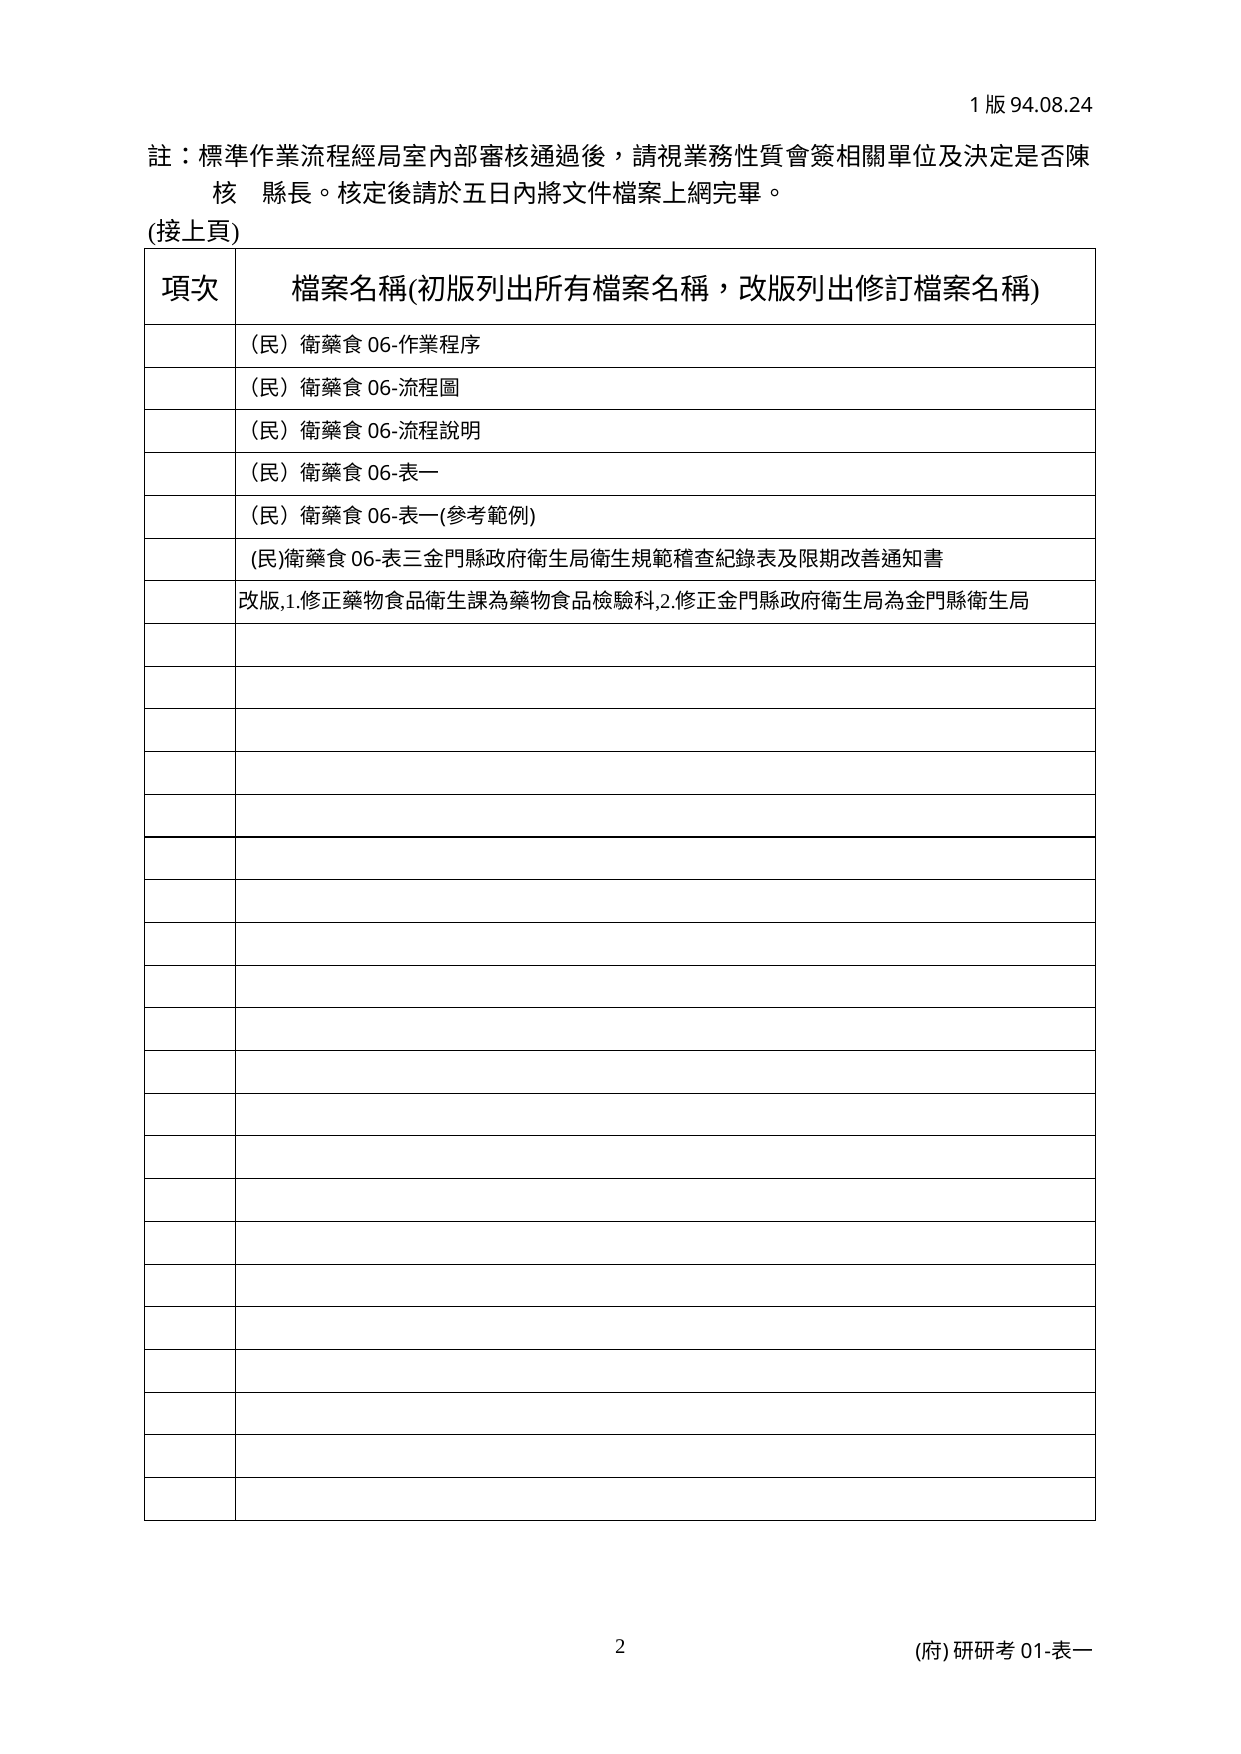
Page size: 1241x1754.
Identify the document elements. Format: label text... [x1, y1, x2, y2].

table_cell [236, 880, 1095, 922]
table_cell [145, 1222, 235, 1263]
table_cell [145, 496, 235, 537]
table_cell [145, 1350, 235, 1392]
table_cell [145, 795, 235, 836]
table_cell [145, 624, 235, 666]
table_cell [145, 368, 235, 409]
text 註：標準作業流程經局室內部審核通過後，請視業務性質會簽相關單位及決定是否陳核 縣長。核定後請於五日內將文件檔案上網完畢。 [148, 135, 1092, 210]
table_cell [145, 752, 235, 794]
table_cell [236, 1393, 1095, 1434]
table_cell [236, 923, 1095, 964]
table_cell （民）衛藥食06-作業程序 [236, 325, 1095, 367]
table_cell [236, 667, 1095, 708]
table_cell [236, 838, 1095, 879]
table_cell [145, 1179, 235, 1221]
table_header 項次 [145, 249, 235, 324]
table_cell [145, 667, 235, 708]
text (接上頁) [148, 210, 1092, 248]
table_cell [236, 752, 1095, 794]
table_cell [145, 880, 235, 922]
table_cell [236, 1222, 1095, 1263]
table_cell [145, 1393, 235, 1434]
table_cell [145, 539, 235, 580]
table_cell [145, 709, 235, 751]
table_cell [236, 624, 1095, 666]
table_cell [236, 966, 1095, 1007]
table_cell （民）衛藥食06-流程圖 [236, 368, 1095, 409]
table_cell [236, 1350, 1095, 1392]
table_cell [236, 1435, 1095, 1477]
table_cell [236, 1478, 1095, 1520]
table_cell [145, 453, 235, 495]
table_cell （民）衛藥食06-表一 [236, 453, 1095, 495]
table_cell [145, 1136, 235, 1178]
table_cell [236, 1008, 1095, 1050]
table_cell [145, 1478, 235, 1520]
table_cell [236, 795, 1095, 836]
table_cell [145, 1265, 235, 1306]
table_cell （民）衛藥食06-流程說明 [236, 410, 1095, 452]
table_cell [236, 1179, 1095, 1221]
table_cell [236, 709, 1095, 751]
table_cell （民）衛藥食06-表一(參考範例) [236, 496, 1095, 537]
table_cell [145, 1051, 235, 1093]
table_cell [145, 325, 235, 367]
table_cell [236, 1136, 1095, 1178]
table_cell [145, 581, 235, 623]
table_cell [145, 923, 235, 964]
table_cell [236, 1307, 1095, 1349]
table_cell [236, 1051, 1095, 1093]
table_cell [145, 966, 235, 1007]
table_header 檔案名稱(初版列出所有檔案名稱，改版列出修訂檔案名稱) [236, 249, 1095, 324]
table_cell [145, 1307, 235, 1349]
table_cell [145, 1008, 235, 1050]
table_cell [145, 1094, 235, 1135]
table_cell [145, 1435, 235, 1477]
table_cell (民)衛藥食06-表三金門縣政府衛生局衛生規範稽查紀錄表及限期改善通知書 [236, 539, 1095, 580]
table_cell [236, 1094, 1095, 1135]
table_cell [145, 410, 235, 452]
table_cell [236, 1265, 1095, 1306]
table_cell [145, 838, 235, 879]
table_cell 改版,1.修正藥物食品衛生課為藥物食品檢驗科,2.修正金門縣政府衛生局為金門縣衛生局 [236, 581, 1095, 623]
